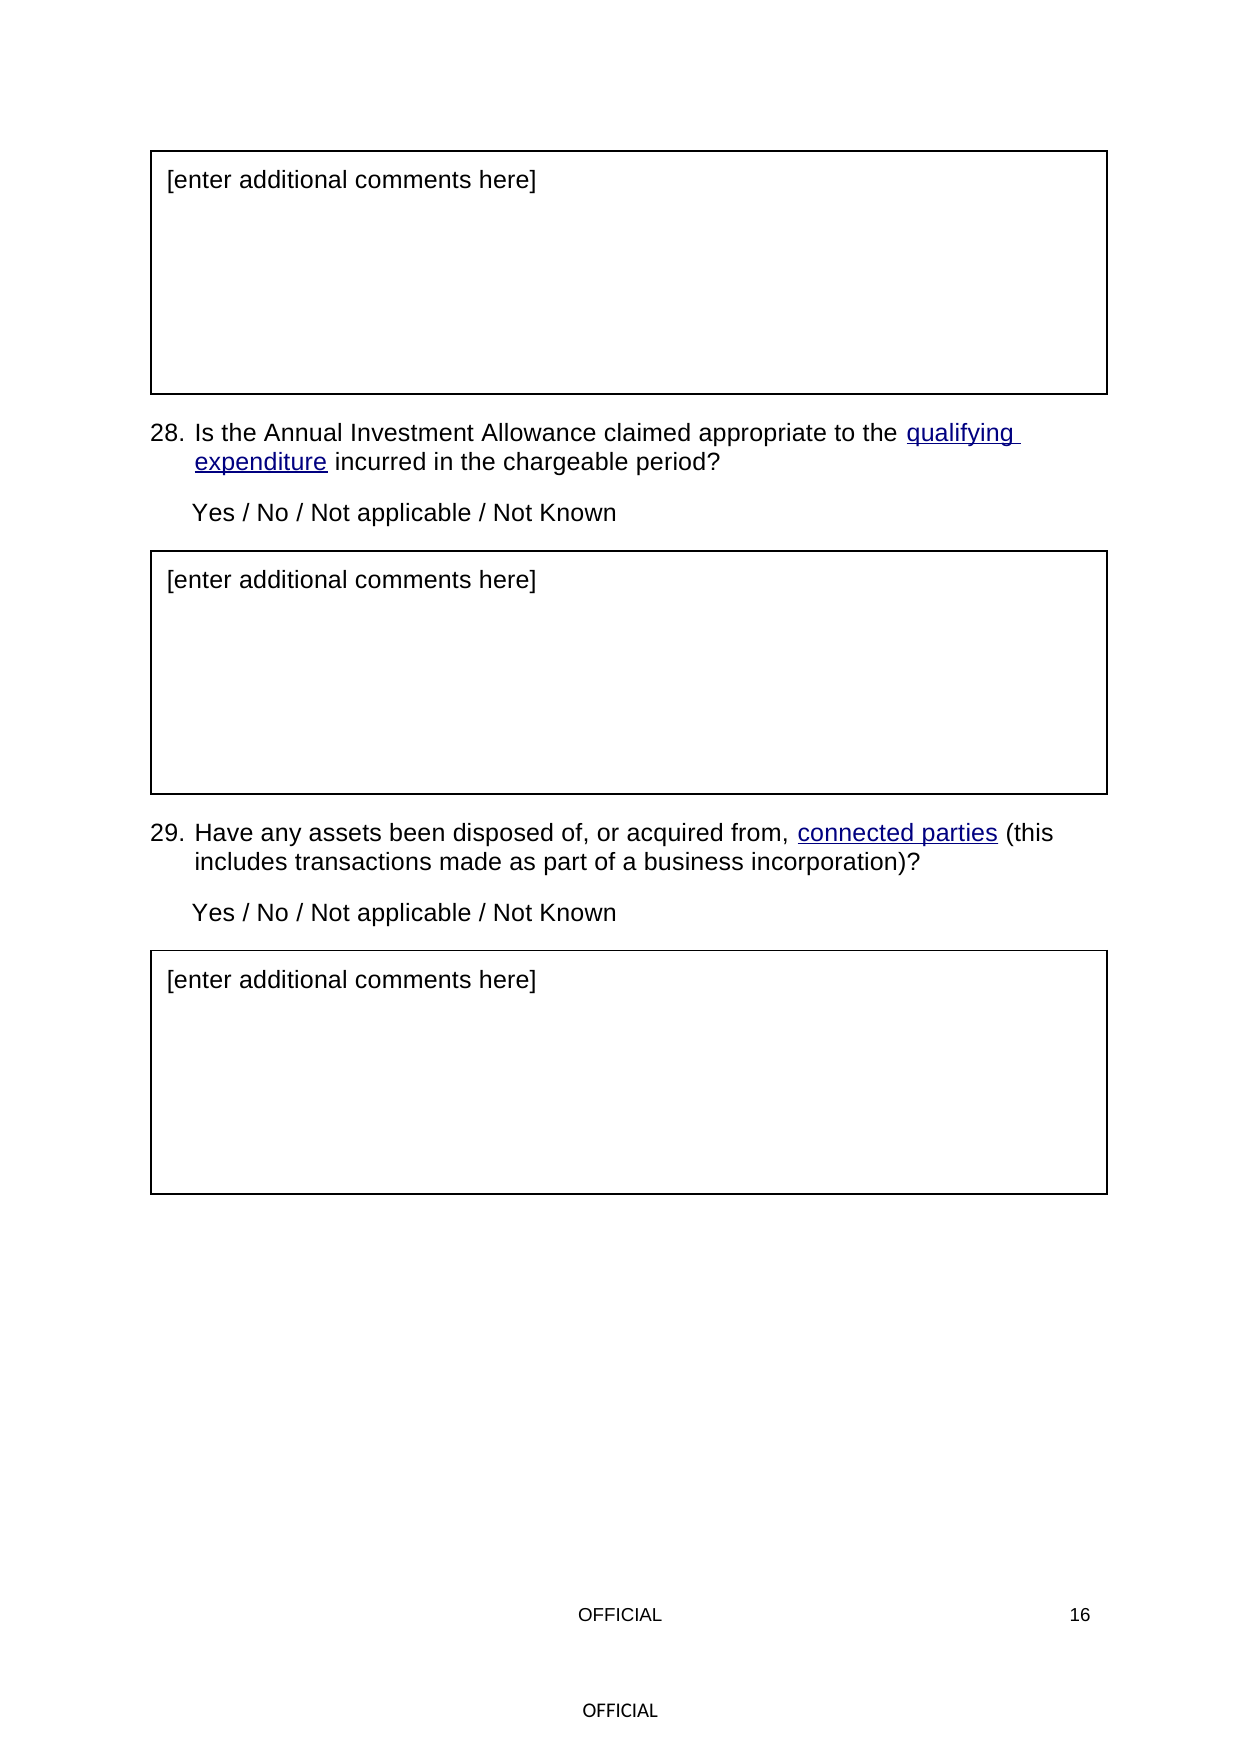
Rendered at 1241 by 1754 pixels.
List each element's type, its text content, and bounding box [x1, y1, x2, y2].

subtitle Is the Annual Investment Allowance claimed appropriate to the qualifying expenditure incurred in the chargeable period? [150, 418, 1090, 475]
text [enter additional comments here] [167, 965, 1087, 994]
text [enter additional comments here] [167, 165, 1087, 194]
subtitle Yes / No / Not applicable / Not Known [191, 498, 1090, 527]
text [enter additional comments here] [167, 565, 1087, 594]
subtitle Have any assets been disposed of, or acquired from, connected parties (this includes transactions made as part of a business incorporation)? [150, 818, 1090, 875]
subtitle Yes / No / Not applicable / Not Known [191, 898, 1090, 927]
